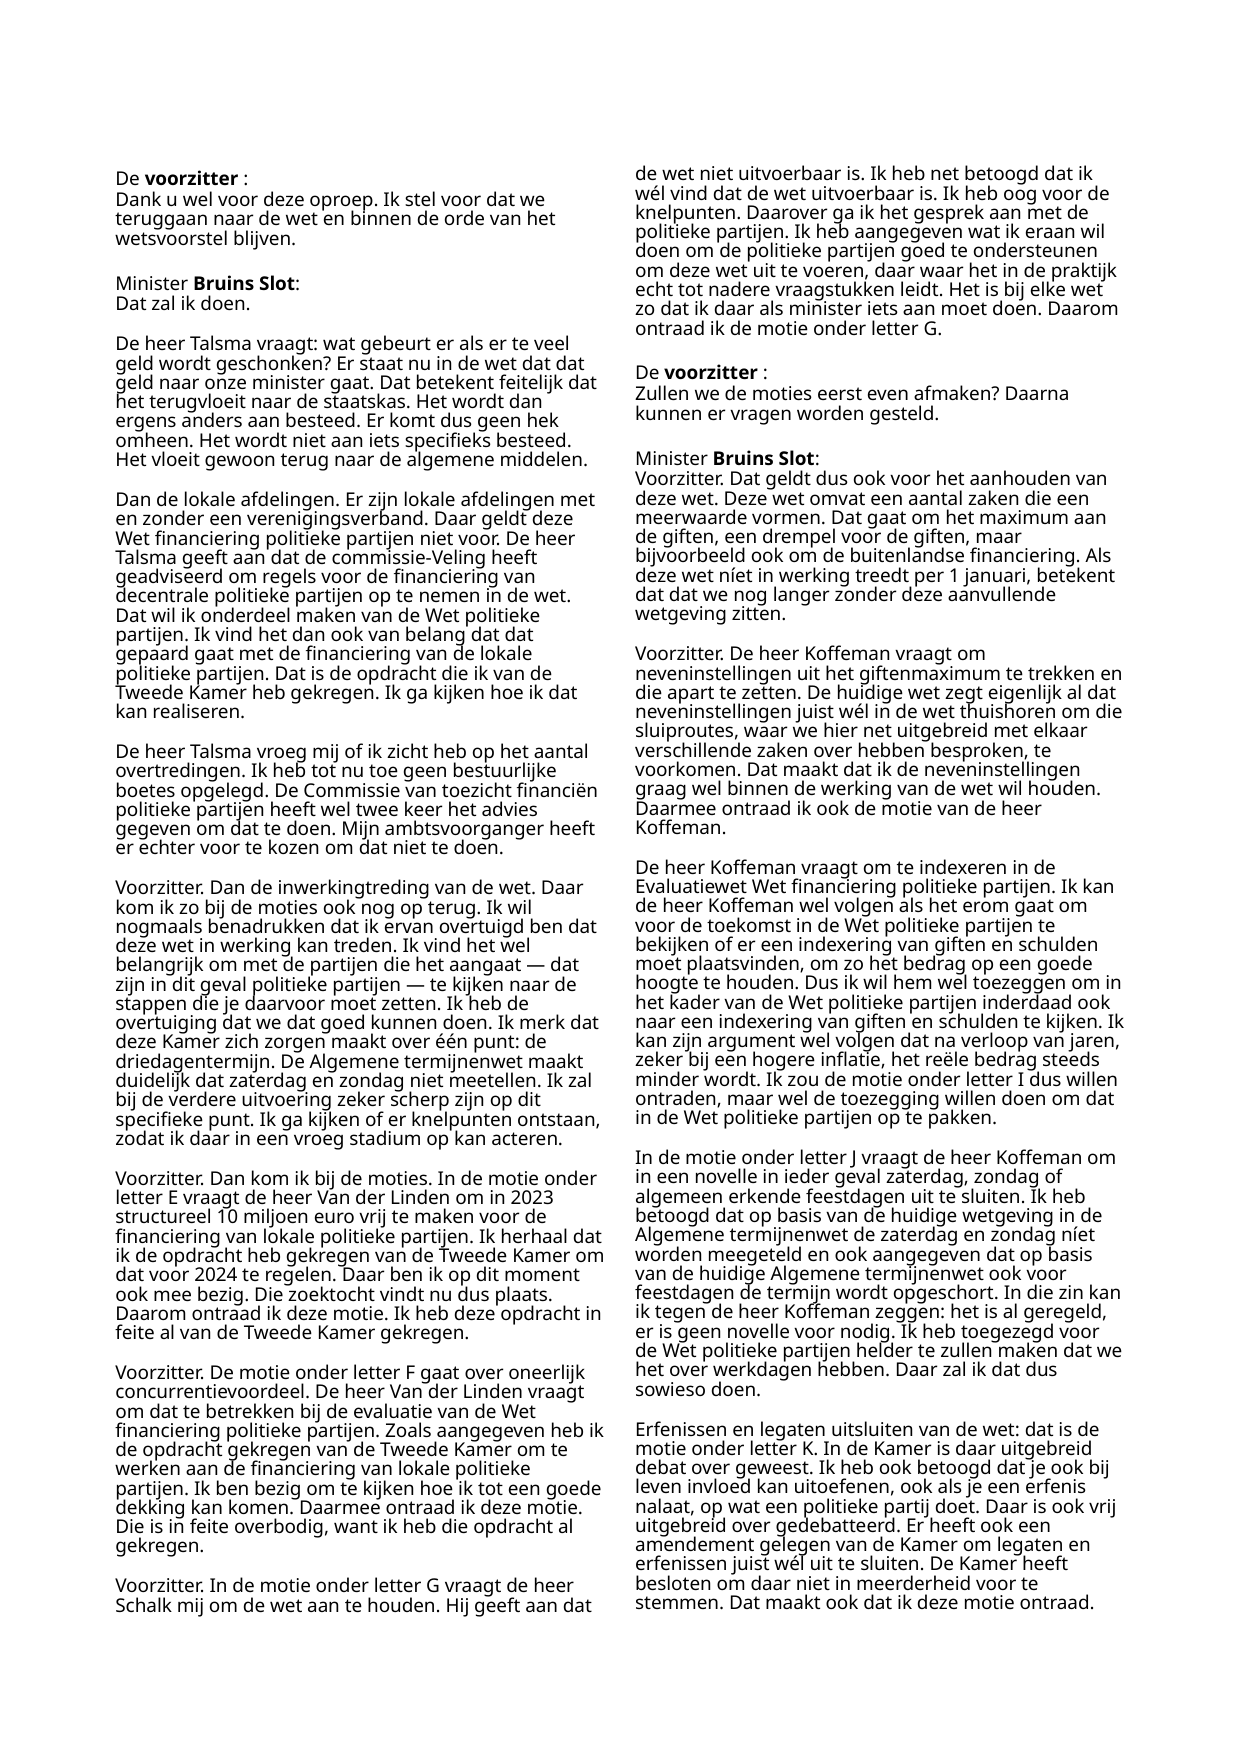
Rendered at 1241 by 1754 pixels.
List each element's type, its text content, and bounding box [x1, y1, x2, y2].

text De heer Talsma vraagt: wat gebeurt er als er te veel geld wordt geschonken? Er staat nu in de wet dat dat geld naar onze minister gaat. Dat betekent feitelijk dat het terugvloeit naar de staatskas. Het wordt dan ergens anders aan besteed. Er komt dus geen hek omheen. Het wordt niet aan iets specifieks besteed. Het vloeit gewoon terug naar de algemene middelen. [115, 335, 605, 470]
text Voorzitter. De motie onder letter F gaat over oneerlijk concurrentievoordeel. De heer Van der Linden vraagt om dat te betrekken bij de evaluatie van de Wet financiering politieke partijen. Zoals aangegeven heb ik de opdracht gekregen van de Tweede Kamer om te werken aan de financiering van lokale politieke partijen. Ik ben bezig om te kijken hoe ik tot een goede dekking kan komen. Daarmee ontraad ik deze motie. Die is in feite overbodig, want ik heb die opdracht al gekregen. [115, 1364, 605, 1557]
text Dank u wel voor deze oproep. Ik stel voor dat we teruggaan naar de wet en binnen de orde van het wetsvoorstel blijven. [115, 191, 605, 249]
text Voorzitter. Dan de inwerkingtreding van de wet. Daar kom ik zo bij de moties ook nog op terug. Ik wil nogmaals benadrukken dat ik ervan overtuigd ben dat deze wet in werking kan treden. Ik vind het wel belangrijk om met de partijen die het aangaat — dat zijn in dit geval politieke partijen — te kijken naar de stappen die je daarvoor moet zetten. Ik heb de overtuiging dat we dat goed kunnen doen. Ik merk dat deze Kamer zich zorgen maakt over één punt: de driedagentermijn. De Algemene termijnenwet maakt duidelijk dat zaterdag en zondag niet meetellen. Ik zal bij de verdere uitvoering zeker scherp zijn op dit specifieke punt. Ik ga kijken of er knelpunten ontstaan, zodat ik daar in een vroeg stadium op kan acteren. [115, 879, 605, 1149]
text Voorzitter. Dan kom ik bij de moties. In de motie onder letter E vraagt de heer Van der Linden om in 2023 structureel 10 miljoen euro vrij te maken voor de financiering van lokale politieke partijen. Ik herhaal dat ik de opdracht heb gekregen van de Tweede Kamer om dat voor 2024 te regelen. Daar ben ik op dit moment ook mee bezig. Die zoektocht vindt nu dus plaats. Daarom ontraad ik deze motie. Ik heb deze opdracht in feite al van de Tweede Kamer gekregen. [115, 1170, 605, 1343]
text Voorzitter. De heer Koffeman vraagt om neveninstellingen uit het giftenmaximum te trekken en die apart te zetten. De huidige wet zegt eigenlijk al dat neveninstellingen juist wél in de wet thuishoren om die sluiproutes, waar we hier net uitgebreid met elkaar verschillende zaken over hebben besproken, te voorkomen. Dat maakt dat ik de neveninstellingen graag wel binnen de werking van de wet wil houden. Daarmee ontraad ik ook de motie van de heer Koffeman. [635, 645, 1125, 838]
text De voorzitter : [115, 165, 605, 191]
text Voorzitter. Dat geldt dus ook voor het aanhouden van deze wet. Deze wet omvat een aantal zaken die een meerwaarde vormen. Dat gaat om het maximum aan de giften, een drempel voor de giften, maar bijvoorbeeld ook om de buitenlandse financiering. Als deze wet níet in werking treedt per 1 januari, betekent dat dat we nog langer zonder deze aanvullende wetgeving zitten. [635, 470, 1125, 624]
text De heer Koffeman vraagt om te indexeren in de Evaluatiewet Wet financiering politieke partijen. Ik kan de heer Koffeman wel volgen als het erom gaat om voor de toekomst in de Wet politieke partijen te bekijken of er een indexering van giften en schulden moet plaatsvinden, om zo het bedrag op een goede hoogte te houden. Dus ik wil hem wel toezeggen om in het kader van de Wet politieke partijen inderdaad ook naar een indexering van giften en schulden te kijken. Ik kan zijn argument wel volgen dat na verloop van jaren, zeker bij een hogere inflatie, het reële bedrag steeds minder wordt. Ik zou de motie onder letter I dus willen ontraden, maar wel de toezegging willen doen om dat in de Wet politieke partijen op te pakken. [635, 859, 1125, 1128]
text Dat zal ik doen. [115, 295, 605, 315]
text de wet niet uitvoerbaar is. Ik heb net betoogd dat ik wél vind dat de wet uitvoerbaar is. Ik heb oog voor de knelpunten. Daarover ga ik het gesprek aan met de politieke partijen. Ik heb aangegeven wat ik eraan wil doen om de politieke partijen goed te ondersteunen om deze wet uit te voeren, daar waar het in de praktijk echt tot nadere vraagstukken leidt. Het is bij elke wet zo dat ik daar als minister iets aan moet doen. Daarom ontraad ik de motie onder letter G. [635, 165, 1125, 339]
text Zullen we de moties eerst even afmaken? Daarna kunnen er vragen worden gesteld. [635, 385, 1125, 424]
text Erfenissen en legaten uitsluiten van de wet: dat is de motie onder letter K. In de Kamer is daar uitgebreid debat over geweest. Ik heb ook betoogd dat je ook bij leven invloed kan uitoefenen, ook als je een erfenis nalaat, op wat een politieke partij doet. Daar is ook vrij uitgebreid over gedebatteerd. Er heeft ook een amendement gelegen van de Kamer om legaten en erfenissen juist wél uit te sluiten. De Kamer heeft besloten om daar niet in meerderheid voor te stemmen. Dat maakt ook dat ik deze motie ontraad. [635, 1421, 1125, 1613]
text De voorzitter : [635, 359, 1125, 385]
text Minister Bruins Slot: [115, 270, 605, 295]
text In de motie onder letter J vraagt de heer Koffeman om in een novelle in ieder geval zaterdag, zondag of algemeen erkende feestdagen uit te sluiten. Ik heb betoogd dat op basis van de huidige wetgeving in de Algemene termijnenwet de zaterdag en zondag níet worden meegeteld en ook aangegeven dat op basis van de huidige Algemene termijnenwet ook voor feestdagen de termijn wordt opgeschort. In die zin kan ik tegen de heer Koffeman zeggen: het is al geregeld, er is geen novelle voor nodig. Ik heb toegezegd voor de Wet politieke partijen helder te zullen maken dat we het over werkdagen hebben. Daar zal ik dat dus sowieso doen. [635, 1149, 1125, 1400]
text De heer Talsma vroeg mij of ik zicht heb op het aantal overtredingen. Ik heb tot nu toe geen bestuurlijke boetes opgelegd. De Commissie van toezicht financiën politieke partijen heeft wel twee keer het advies gegeven om dat te doen. Mijn ambtsvoorganger heeft er echter voor te kozen om dat niet te doen. [115, 743, 605, 859]
text Minister Bruins Slot: [635, 445, 1125, 470]
text Voorzitter. In de motie onder letter G vraagt de heer Schalk mij om de wet aan te houden. Hij geeft aan dat [115, 1577, 605, 1616]
text Dan de lokale afdelingen. Er zijn lokale afdelingen met en zonder een verenigingsverband. Daar geldt deze Wet financiering politieke partijen niet voor. De heer Talsma geeft aan dat de commissie-Veling heeft geadviseerd om regels voor de financiering van decentrale politieke partijen op te nemen in de wet. Dat wil ik onderdeel maken van de Wet politieke partijen. Ik vind het dan ook van belang dat dat gepaard gaat met de financiering van de lokale politieke partijen. Dat is de opdracht die ik van de Tweede Kamer heb gekregen. Ik ga kijken hoe ik dat kan realiseren. [115, 491, 605, 722]
